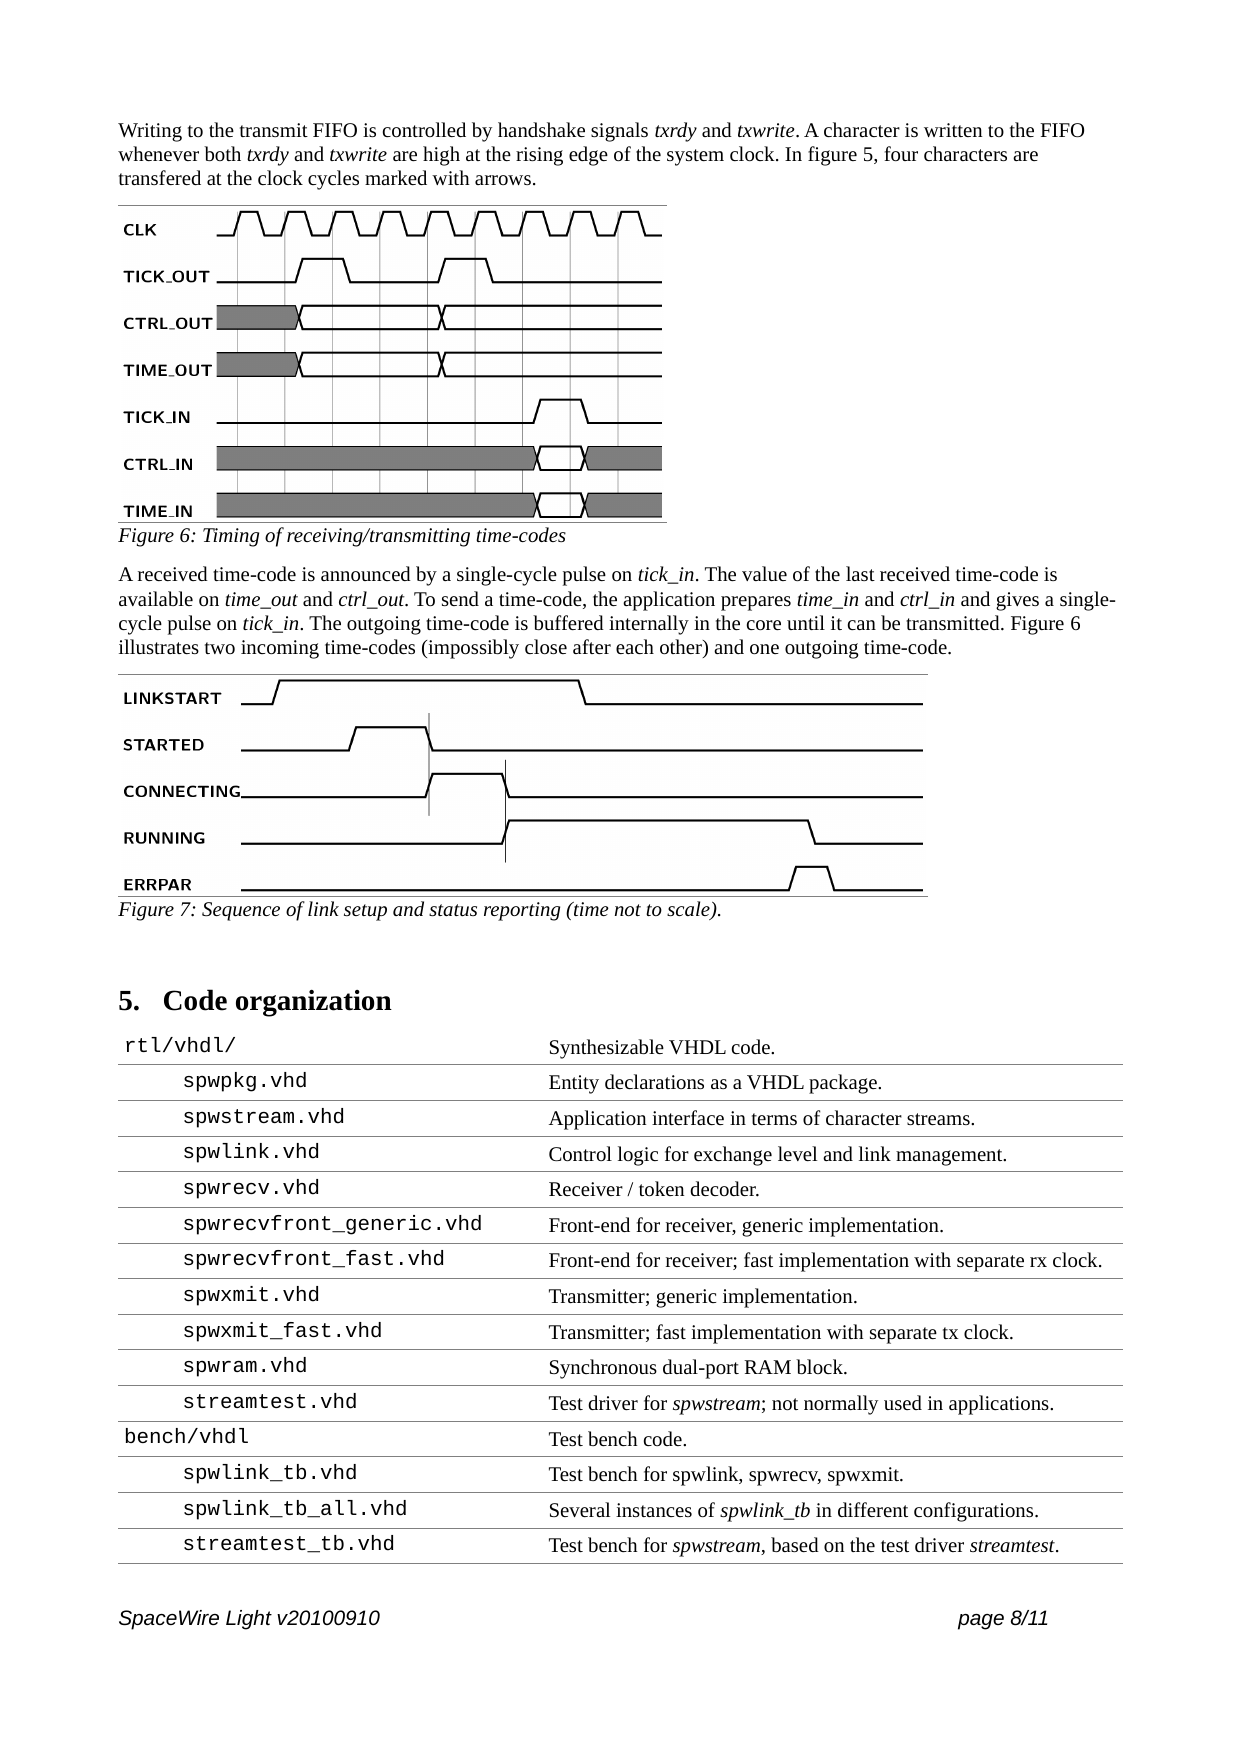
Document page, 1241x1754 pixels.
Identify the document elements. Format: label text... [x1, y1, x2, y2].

text Figure 7: Sequence of link setup and status reporting (time not to scale). [118, 897, 928, 921]
text Figure 6: Timing of receiving/transmitting time-codes [118, 523, 667, 547]
table_cell [118, 1065, 177, 1100]
table_cell spwrecvfront_generic.vhd [177, 1208, 542, 1242]
table_cell streamtest.vhd [177, 1386, 542, 1421]
text [118, 675, 928, 896]
table_cell [118, 1244, 177, 1278]
table_cell Transmitter; fast implementation with separate tx clock. [543, 1315, 1123, 1349]
table_cell [118, 1386, 177, 1421]
text A received time-code is announced by a single-cycle pulse on tick_in. The value of the last received time-code is available on time_out and ctrl_out. To send a time-code, the application prepares time_in and ctrl_in and gives a single-cycle pulse on tick_in. The outgoing time-code is buffered internally in the core until it can be transmitted. Figure 6 illustrates two incoming time-codes (impossibly close after each other) and one outgoing time-code. [118, 190, 1122, 659]
table_cell Receiver / token decoder. [543, 1172, 1123, 1207]
table_cell spwxmit.vhd [177, 1279, 542, 1314]
table_cell Entity declarations as a VHDL package. [543, 1065, 1123, 1100]
table_cell [118, 1279, 177, 1314]
table_cell spwram.vhd [177, 1350, 542, 1385]
table_cell [118, 1457, 177, 1492]
table_cell [118, 1208, 177, 1242]
picture [121, 209, 664, 520]
table_cell spwlink.vhd [177, 1137, 542, 1171]
text Writing to the transmit FIFO is controlled by handshake signals txrdy and txwrite. A character is written to the FIFO whenever both txrdy and txwrite are high at the rising edge of the system clock. In figure 5, four characters are transfered at the clock cycles marked with arrows. [118, 118, 1122, 190]
table_header Synthesizable VHDL code. [543, 1029, 1123, 1064]
table_cell Test bench for spwstream, based on the test driver streamtest. [543, 1529, 1123, 1563]
table_cell Test driver for spwstream; not normally used in applications. [543, 1386, 1123, 1421]
table_header rtl/vhdl/ [118, 1029, 542, 1064]
table_cell Test bench code. [543, 1422, 1123, 1456]
table_cell Front-end for receiver; fast implementation with separate rx clock. [543, 1244, 1123, 1278]
subtitle Code organization [118, 983, 1122, 1016]
table_cell Application interface in terms of character streams. [543, 1101, 1123, 1136]
table_cell spwlink_tb_all.vhd [177, 1493, 542, 1527]
table_cell spwstream.vhd [177, 1101, 542, 1136]
table_cell Front-end for receiver, generic implementation. [543, 1208, 1123, 1242]
picture [121, 677, 926, 894]
table_cell [118, 1137, 177, 1171]
table_cell [118, 1493, 177, 1527]
table_cell bench/vhdl [118, 1422, 542, 1456]
table_cell [118, 1101, 177, 1136]
table_cell Several instances of spwlink_tb in different configurations. [543, 1493, 1123, 1527]
table_cell spwrecvfront_fast.vhd [177, 1244, 542, 1278]
table_cell Control logic for exchange level and link management. [543, 1137, 1123, 1171]
table_cell Transmitter; generic implementation. [543, 1279, 1123, 1314]
table_cell [118, 1350, 177, 1385]
table_cell Synchronous dual-port RAM block. [543, 1350, 1123, 1385]
table_cell spwpkg.vhd [177, 1065, 542, 1100]
table_cell spwrecv.vhd [177, 1172, 542, 1207]
table_cell Test bench for spwlink, spwrecv, spwxmit. [543, 1457, 1123, 1492]
table_cell [118, 1529, 177, 1563]
text [118, 206, 667, 522]
table_cell [118, 1172, 177, 1207]
table_cell spwxmit_fast.vhd [177, 1315, 542, 1349]
table_cell streamtest_tb.vhd [177, 1529, 542, 1563]
table_cell spwlink_tb.vhd [177, 1457, 542, 1492]
table_cell [118, 1315, 177, 1349]
